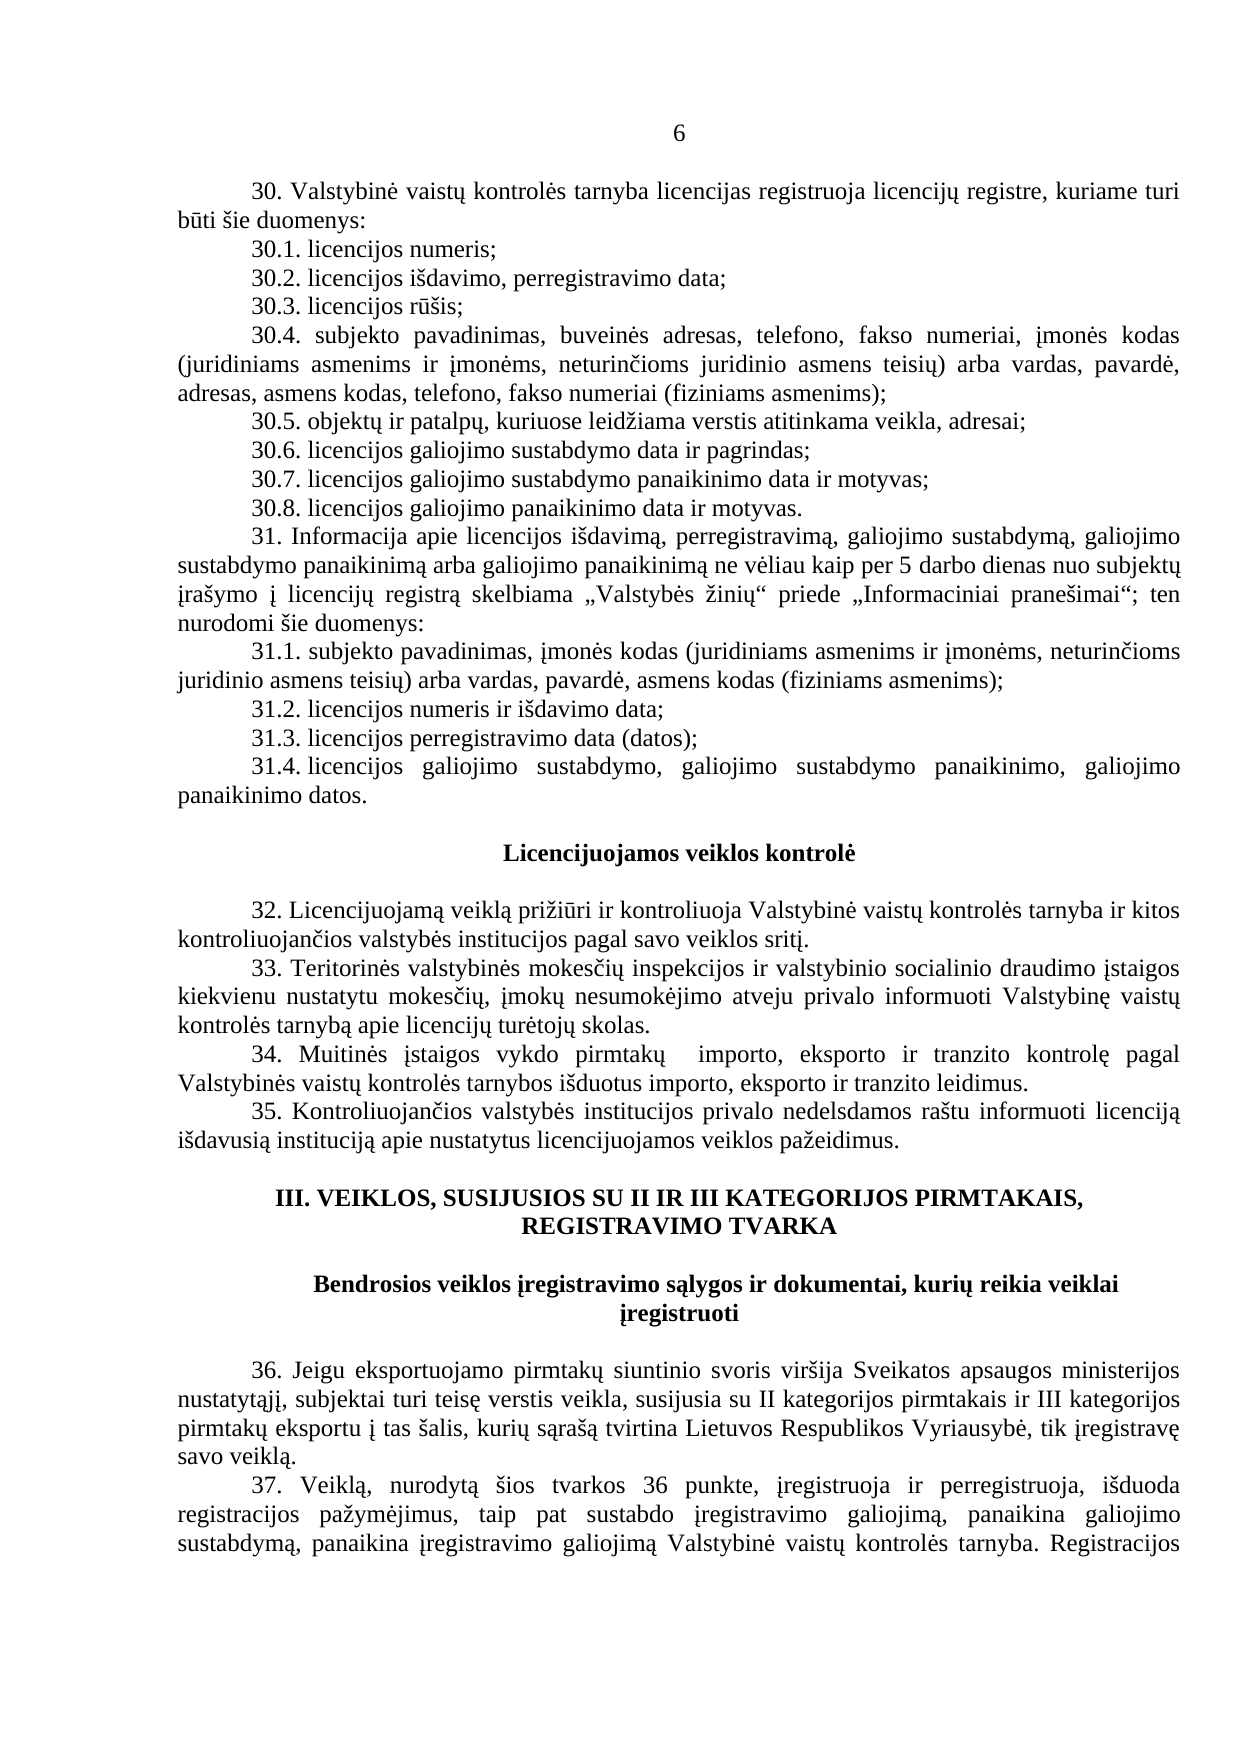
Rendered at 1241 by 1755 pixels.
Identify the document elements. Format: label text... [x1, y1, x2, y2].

text 32. Licencijuojamą veiklą prižiūri ir kontroliuoja Valstybinė vaistų kontrolės tarnyba ir kitos kontroliuojančios valstybės institucijos pagal savo veiklos sritį. [177, 895, 1181, 953]
text Licencijuojamos veiklos kontrolė [177, 838, 1181, 866]
text 30.4. subjekto pavadinimas, buveinės adresas, telefono, fakso numeriai, įmonės kodas (juridiniams asmenims ir įmonėms, neturinčioms juridinio asmens teisių) arba vardas, pavardė, adresas, asmens kodas, telefono, fakso numeriai (fiziniams asmenims); [177, 320, 1181, 406]
text 31.2. licencijos numeris ir išdavimo data; [177, 694, 1181, 723]
text 31.1. subjekto pavadinimas, įmonės kodas (juridiniams asmenims ir įmonėms, neturinčioms juridinio asmens teisių) arba vardas, pavardė, asmens kodas (fiziniams asmenims); [177, 636, 1181, 694]
text 30.6. licencijos galiojimo sustabdymo data ir pagrindas; [177, 435, 1181, 464]
text 36. Jeigu eksportuojamo pirmtakų siuntinio svoris viršija Sveikatos apsaugos ministerijos nustatytąjį, subjektai turi teisę verstis veikla, susijusia su II kategorijos pirmtakais ir III kategorijos pirmtakų eksportu į tas šalis, kurių sąrašą tvirtina Lietuvos Respublikos Vyriausybė, tik įregistravę savo veiklą. [177, 1355, 1181, 1470]
text 30.2. licencijos išdavimo, perregistravimo data; [177, 263, 1181, 291]
text 30. Valstybinė vaistų kontrolės tarnyba licencijas registruoja licencijų registre, kuriame turi būti šie duomenys: [177, 176, 1181, 234]
text 31.3. licencijos perregistravimo data (datos); [177, 723, 1181, 751]
text 34. Muitinės įstaigos vykdo pirmtakų importo, eksporto ir tranzito kontrolę pagal Valstybinės vaistų kontrolės tarnybos išduotus importo, eksporto ir tranzito leidimus. [177, 1039, 1181, 1096]
text 30.5. objektų ir patalpų, kuriuose leidžiama verstis atitinkama veikla, adresai; [177, 406, 1181, 435]
text 35. Kontroliuojančios valstybės institucijos privalo nedelsdamos raštu informuoti licenciją išdavusią instituciją apie nustatytus licencijuojamos veiklos pažeidimus. [177, 1096, 1181, 1154]
text 30.3. licencijos rūšis; [177, 291, 1181, 320]
text 31. Informacija apie licencijos išdavimą, perregistravimą, galiojimo sustabdymą, galiojimo sustabdymo panaikinimą arba galiojimo panaikinimą ne vėliau kaip per 5 darbo dienas nuo subjektų įrašymo į licencijų registrą skelbiama „Valstybės žinių“ priede „Informaciniai pranešimai“; ten nurodomi šie duomenys: [177, 521, 1181, 636]
text Bendrosios veiklos įregistravimo sąlygos ir dokumentai, kurių reikia veiklai įregistruoti [177, 1269, 1181, 1326]
text 37. Veiklą, nurodytą šios tvarkos 36 punkte, įregistruoja ir perregistruoja, išduoda registracijos pažymėjimus, taip pat sustabdo įregistravimo galiojimą, panaikina galiojimo sustabdymą, panaikina įregistravimo galiojimą Valstybinė vaistų kontrolės tarnyba. Registracijos [177, 1470, 1181, 1556]
text 33. Teritorinės valstybinės mokesčių inspekcijos ir valstybinio socialinio draudimo įstaigos kiekvienu nustatytu mokesčių, įmokų nesumokėjimo atveju privalo informuoti Valstybinę vaistų kontrolės tarnybą apie licencijų turėtojų skolas. [177, 953, 1181, 1039]
text III. VEIKLOS, SUSIJUSIOS SU II IR III KATEGORIJOS PIRMTAKAIS, REGISTRAVIMO TVARKA [177, 1183, 1181, 1240]
text 30.1. licencijos numeris; [177, 234, 1181, 263]
text 30.7. licencijos galiojimo sustabdymo panaikinimo data ir motyvas; [177, 464, 1181, 493]
text 31.4. licencijos galiojimo sustabdymo, galiojimo sustabdymo panaikinimo, galiojimo panaikinimo datos. [177, 751, 1181, 809]
text 30.8. licencijos galiojimo panaikinimo data ir motyvas. [177, 493, 1181, 521]
